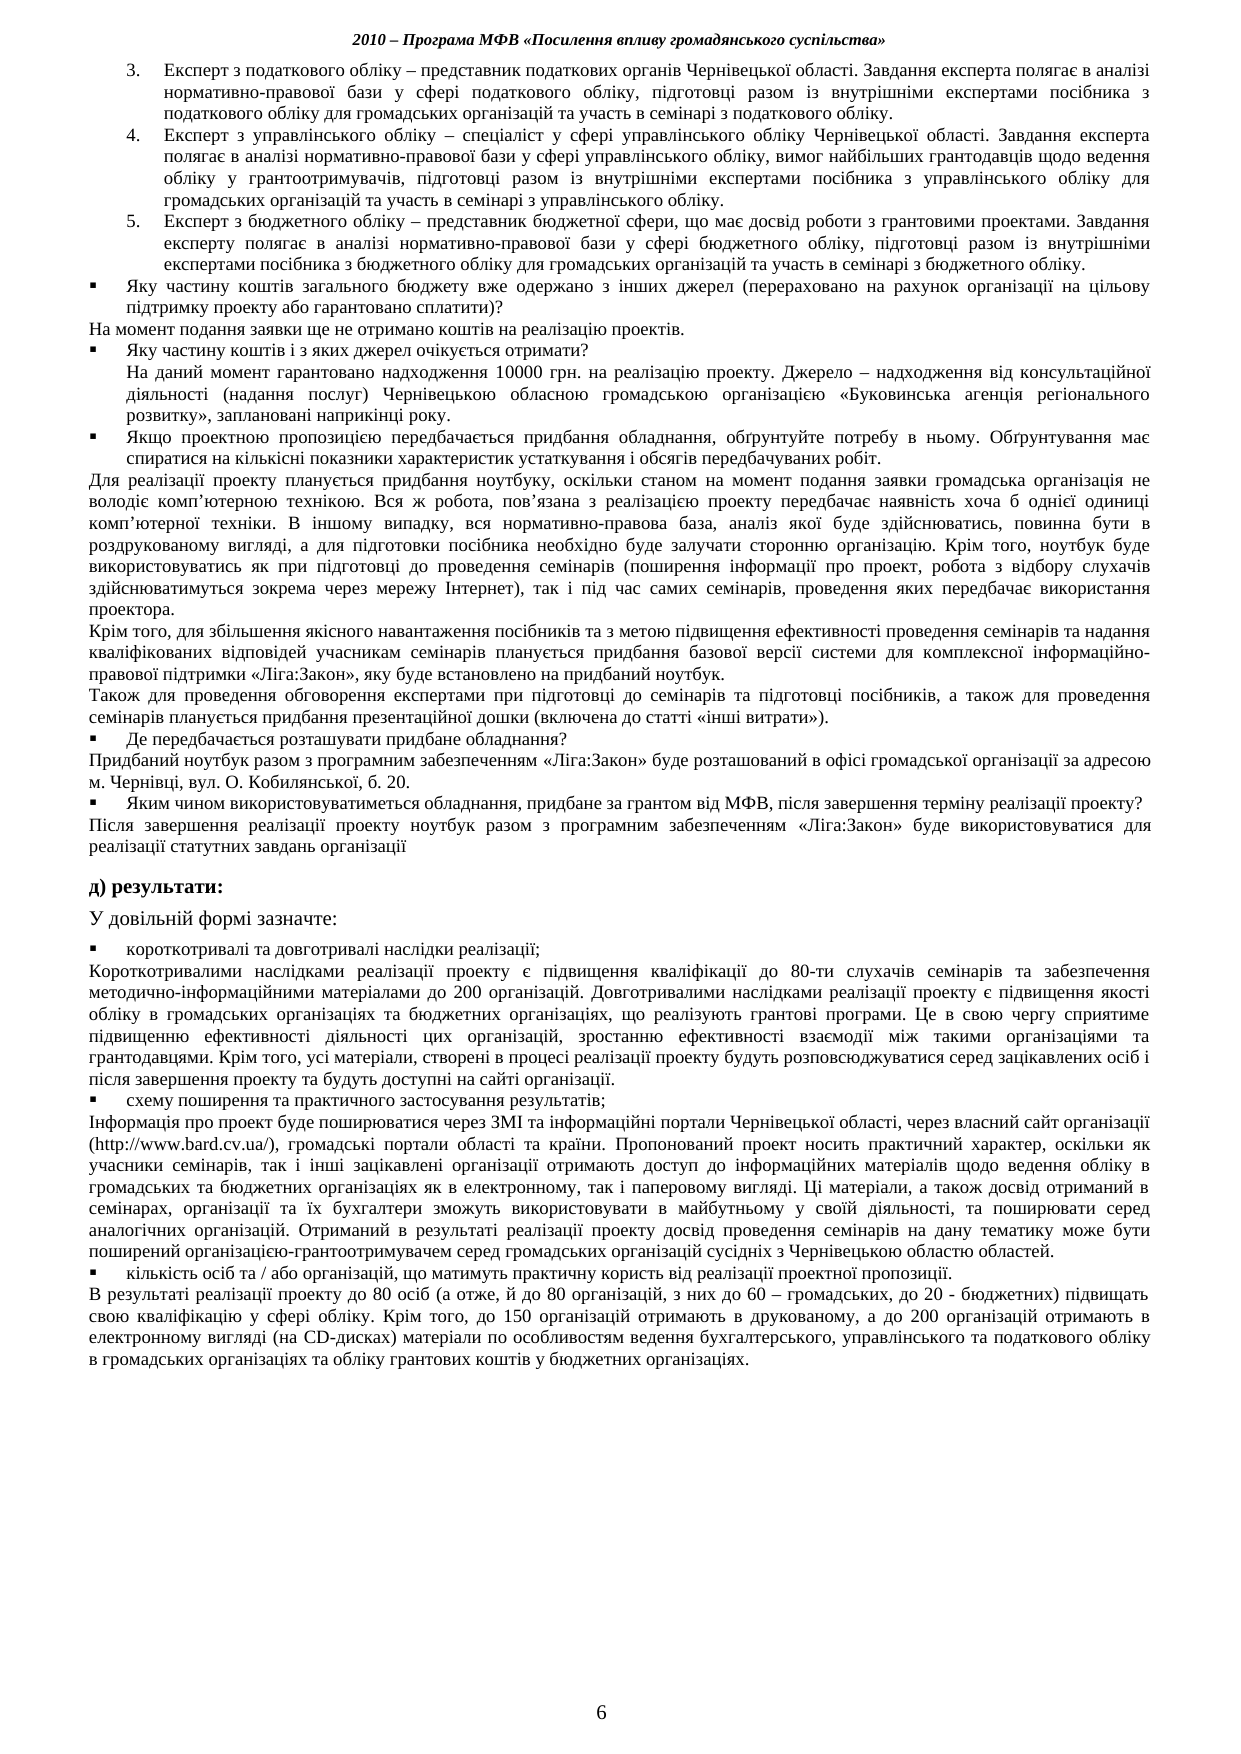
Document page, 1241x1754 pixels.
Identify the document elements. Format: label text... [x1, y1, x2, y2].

text У довільній формі зазначте: [89, 906, 1152, 930]
list Експерт з податкового обліку – представник податкових органів Чернівецької області. Завдання експерта полягає в аналізі нормативно-правової бази у сфері податкового обліку, підготовці разом із внутрішніми експертами посібника з податкового обліку для громадських організацій та участь в семінарі з податкового обліку. [126, 59, 1152, 124]
text Для реалізації проекту планується придбання ноутбуку, оскільки станом на момент подання заявки громадська організація не володіє комп’ютерною технікою. Вся ж робота, пов’язана з реалізацією проекту передбачає наявність хоча б однієї одиниці комп’ютерної техніки. В іншому випадку, вся нормативно-правова база, аналіз якої буде здійснюватись, повинна бути в роздрукованому вигляді, а для підготовки посібника необхідно буде залучати сторонню організацію. Крім того, ноутбук буде використовуватись як при підготовці до проведення семінарів (поширення інформації про проект, робота з відбору слухачів здійснюватимуться зокрема через мережу Інтернет), так і під час самих семінарів, проведення яких передбачає використання проектора. [89, 469, 1152, 620]
text Інформація про проект буде поширюватися через ЗМІ та інформаційні портали Чернівецької області, через власний сайт організації (http://www.bard.cv.ua/), громадські портали області та країни. Пропонований проект носить практичний характер, оскільки як учасники семінарів, так і інші зацікавлені організації отримають доступ до інформаційних матеріалів щодо ведення обліку в громадських та бюджетних організаціях як в електронному, так і паперовому вигляді. Ці матеріали, а також досвід отриманий в семінарах, організації та їх бухгалтери зможуть використовувати в майбутньому у своїй діяльності, та поширювати серед аналогічних організацій. Отриманий в результаті реалізації проекту досвід проведення семінарів на дану тематику може бути поширений організацією-грантоотримувачем серед громадських організацій сусідніх з Чернівецькою областю областей. [89, 1111, 1152, 1262]
text Також для проведення обговорення експертами при підготовці до семінарів та підготовці посібників, а також для проведення семінарів планується придбання презентаційної дошки (включена до статті «інші витрати»). [89, 684, 1152, 727]
text Крім того, для збільшення якісного навантаження посібників та з метою підвищення ефективності проведення семінарів та надання кваліфікованих відповідей учасникам семінарів планується придбання базової версії системи для комплексної інформаційно-правової підтримки «Ліга:Закон», яку буде встановлено на придбаний ноутбук. [89, 620, 1152, 684]
text Короткотривалими наслідками реалізації проекту є підвищення кваліфікації до 80-ти слухачів семінарів та забезпечення методично-інформаційними матеріалами до 200 організацій. Довготривалими наслідками реалізації проекту є підвищення якості обліку в громадських організаціях та бюджетних організаціях, що реалізують грантові програми. Це в свою чергу сприятиме підвищенню ефективності діяльності цих організацій, зростанню ефективності взаємодії між такими організаціями та грантодавцями. Крім того, усі матеріали, створені в процесі реалізації проекту будуть розповсюджуватися серед зацікавлених осіб і після завершення проекту та будуть доступні на сайті організації. [89, 960, 1152, 1089]
text Після завершення реалізації проекту ноутбук разом з програмним забезпеченням «Ліга:Закон» буде використовуватися для реалізації статутних завдань організації [89, 814, 1152, 857]
text В результаті реалізації проекту до 80 осіб (а отже, й до 80 організацій, з них до 60 – громадських, до 20 - бюджетних) підвищать свою кваліфікацію у сфері обліку. Крім того, до 150 організацій отримають в друкованому, а до 200 організацій отримають в електронному вигляді (на CD-дисках) матеріали по особливостям ведення бухгалтерського, управлінського та податкового обліку в громадських організаціях та обліку грантових коштів у бюджетних організаціях. [89, 1283, 1152, 1369]
list Експерт з управлінського обліку – спеціаліст у сфері управлінського обліку Чернівецької області. Завдання експерта полягає в аналізі нормативно-правової бази у сфері управлінського обліку, вимог найбільших грантодавців щодо ведення обліку у грантоотримувачів, підготовці разом із внутрішніми експертами посібника з управлінського обліку для громадських організацій та участь в семінарі з управлінського обліку. [126, 124, 1152, 210]
list Яку частину коштів загального бюджету вже одержано з інших джерел (перераховано на рахунок організації на цільову підтримку проекту або гарантовано сплатити)? [89, 275, 1152, 318]
list Де передбачається розташувати придбане обладнання? [89, 727, 1152, 749]
text На момент подання заявки ще не отримано коштів на реалізацію проектів. [89, 318, 1152, 339]
list Якщо проектною пропозицією передбачається придбання обладнання, обґрунтуйте потребу в ньому. Обґрунтування має спиратися на кількісні показники характеристик устаткування і обсягів передбачуваних робіт. [89, 426, 1152, 469]
text Придбаний ноутбук разом з програмним забезпеченням «Ліга:Закон» буде розташований в офісі громадської організації за адресою м. Чернівці, вул. О. Кобилянської, б. 20. [89, 749, 1152, 792]
text д) результати: [89, 873, 1152, 898]
list схему поширення та практичного застосування результатів; [89, 1089, 1152, 1111]
text На даний момент гарантовано надходження 10000 грн. на реалізацію проекту. Джерело – надходження від консультаційної діяльності (надання послуг) Чернівецькою обласною громадською організацією «Буковинська агенція регіонального розвитку», заплановані наприкінці року. [126, 361, 1152, 426]
list Яку частину коштів і з яких джерел очікується отримати? [89, 339, 1152, 361]
list короткотривалі та довготривалі наслідки реалізації; [89, 938, 1152, 960]
list Яким чином використовуватиметься обладнання, придбане за грантом від МФВ, після завершення терміну реалізації проекту? [89, 792, 1152, 814]
list Експерт з бюджетного обліку – представник бюджетної сфери, що має досвід роботи з грантовими проектами. Завдання експерту полягає в аналізі нормативно-правової бази у сфері бюджетного обліку, підготовці разом із внутрішніми експертами посібника з бюджетного обліку для громадських організацій та участь в семінарі з бюджетного обліку. [126, 210, 1152, 275]
list кількість осіб та / або організацій, що матимуть практичну користь від реалізації проектної пропозиції. [89, 1262, 1152, 1283]
